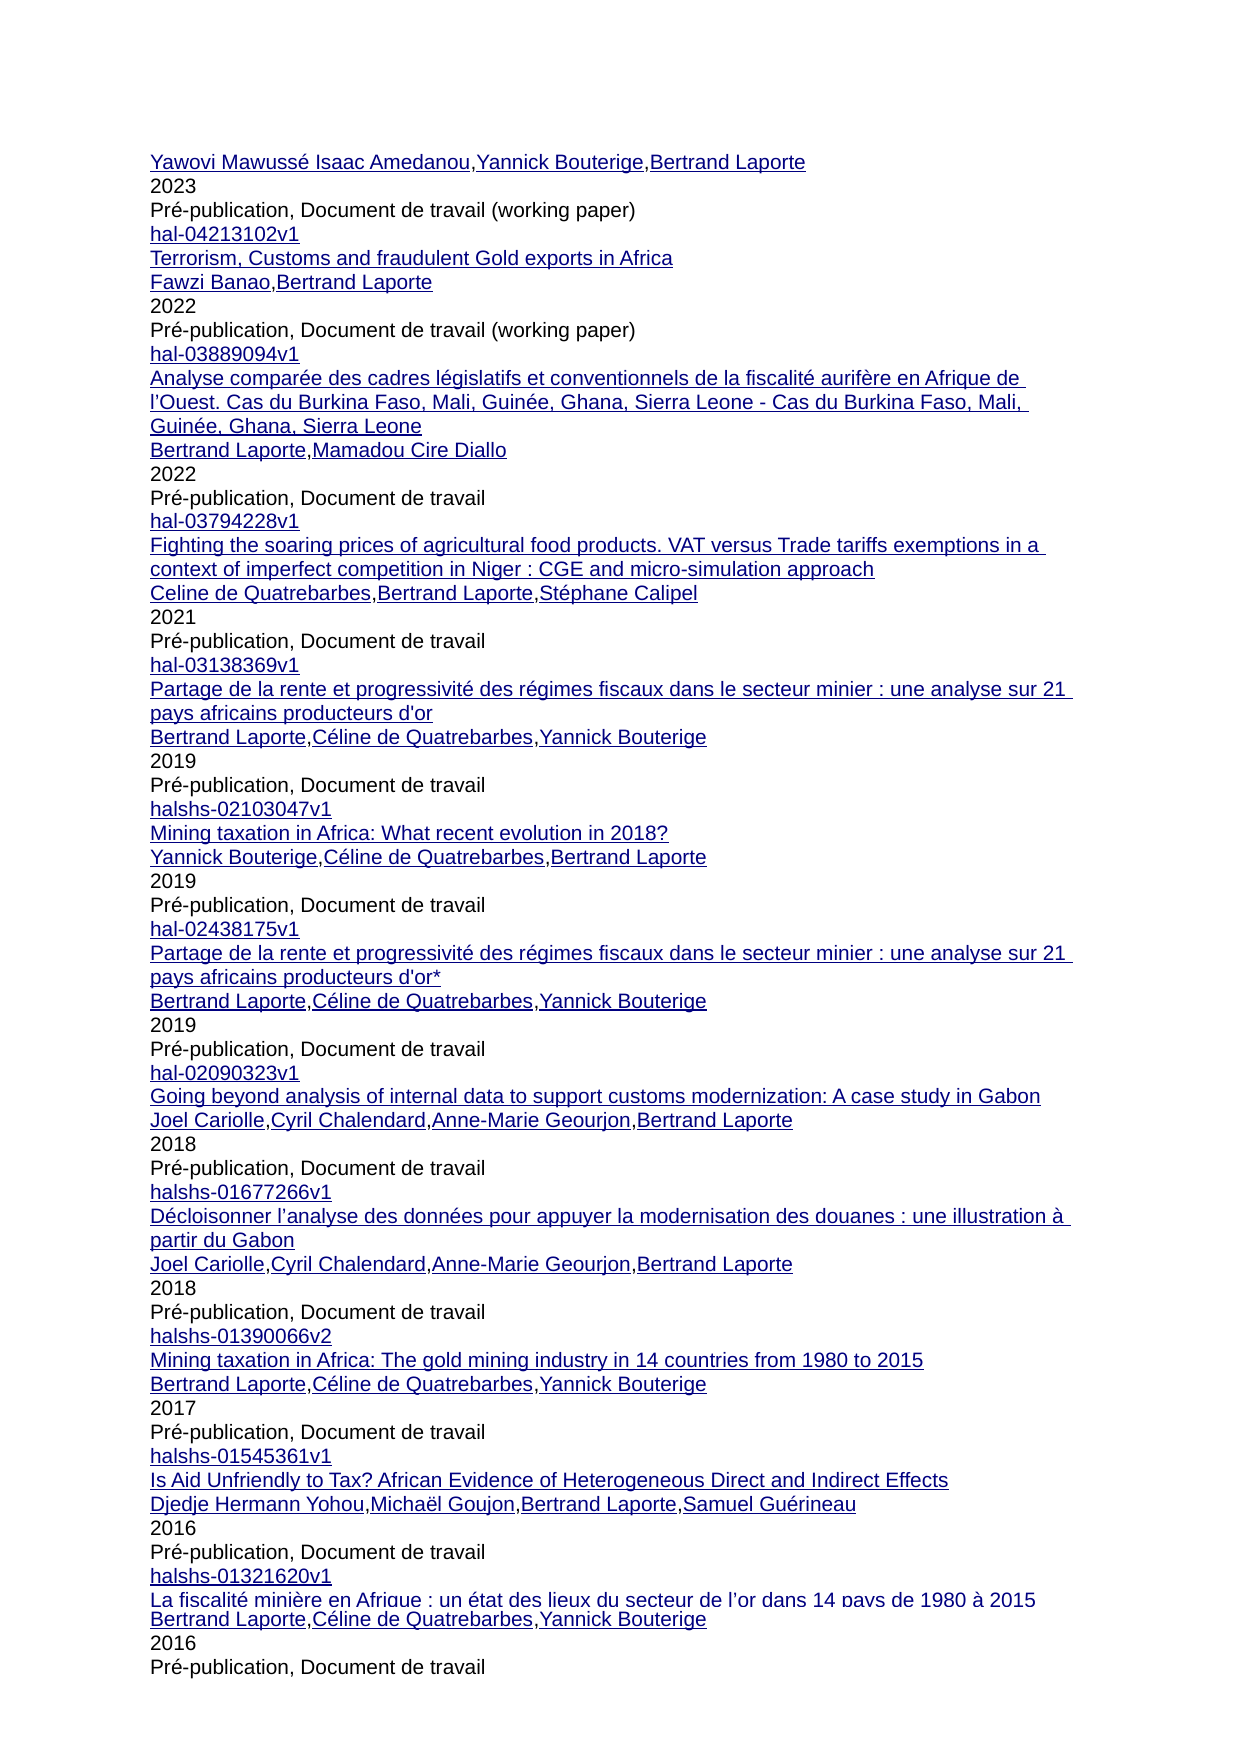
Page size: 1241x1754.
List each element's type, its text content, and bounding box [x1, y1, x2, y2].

table_cell Décloisonner l’analyse des données pour appuyer la modernisation des douanes : une illustration à partir du Gabon Joel Cariolle,Cyril Chalendard,Anne-Marie Geourjon,Bertrand Laporte 2018 Pré-publication, Document de travail halshs-01390066v2 [150, 1204, 1090, 1348]
table_cell Fighting the soaring prices of agricultural food products. VAT versus Trade tariffs exemptions in a context of imperfect competition in Niger : CGE and micro-simulation approach Celine de Quatrebarbes,Bertrand Laporte,Stéphane Calipel 2021 Pré-publication, Document de travail hal-03138369v1 [150, 533, 1090, 677]
table_cell Is Aid Unfriendly to Tax? African Evidence of Heterogeneous Direct and Indirect Effects Djedje Hermann Yohou,Michaël Goujon,Bertrand Laporte,Samuel Guérineau 2016 Pré-publication, Document de travail halshs-01321620v1 [150, 1468, 1090, 1587]
table_cell Partage de la rente et progressivité des régimes fiscaux dans le secteur minier : une analyse sur 21 pays africains producteurs d'or* Bertrand Laporte,Céline de Quatrebarbes,Yannick Bouterige 2019 Pré-publication, Document de travail hal-02090323v1 [150, 941, 1090, 1084]
table_cell Yawovi Mawussé Isaac Amedanou,Yannick Bouterige,Bertrand Laporte 2023 Pré-publication, Document de travail (working paper) hal-04213102v1 [150, 150, 1090, 246]
table_cell Partage de la rente et progressivité des régimes fiscaux dans le secteur minier : une analyse sur 21 pays africains producteurs d'or Bertrand Laporte,Céline de Quatrebarbes,Yannick Bouterige 2019 Pré-publication, Document de travail halshs-02103047v1 [150, 677, 1090, 821]
table_cell La fiscalité minière en Afrique : un état des lieux du secteur de l’or dans 14 pays de 1980 à 2015 Bertrand Laporte,Céline de Quatrebarbes,Yannick Bouterige 2016 Pré-publication, Document de travail [150, 1588, 1090, 1679]
table_cell Terrorism, Customs and fraudulent Gold exports in Africa Fawzi Banao,Bertrand Laporte 2022 Pré-publication, Document de travail (working paper) hal-03889094v1 [150, 246, 1090, 366]
table_cell Mining taxation in Africa: The gold mining industry in 14 countries from 1980 to 2015 Bertrand Laporte,Céline de Quatrebarbes,Yannick Bouterige 2017 Pré-publication, Document de travail halshs-01545361v1 [150, 1348, 1090, 1468]
table_cell Mining taxation in Africa: What recent evolution in 2018? Yannick Bouterige,Céline de Quatrebarbes,Bertrand Laporte 2019 Pré-publication, Document de travail hal-02438175v1 [150, 821, 1090, 941]
table_cell Going beyond analysis of internal data to support customs modernization: A case study in Gabon Joel Cariolle,Cyril Chalendard,Anne-Marie Geourjon,Bertrand Laporte 2018 Pré-publication, Document de travail halshs-01677266v1 [150, 1084, 1090, 1204]
table_cell Analyse comparée des cadres législatifs et conventionnels de la fiscalité aurifère en Afrique de l’Ouest. Cas du Burkina Faso, Mali, Guinée, Ghana, Sierra Leone - Cas du Burkina Faso, Mali, Guinée, Ghana, Sierra Leone Bertrand Laporte,Mamadou Cire Diallo 2022 Pré-publication, Document de travail hal-03794228v1 [150, 366, 1090, 533]
